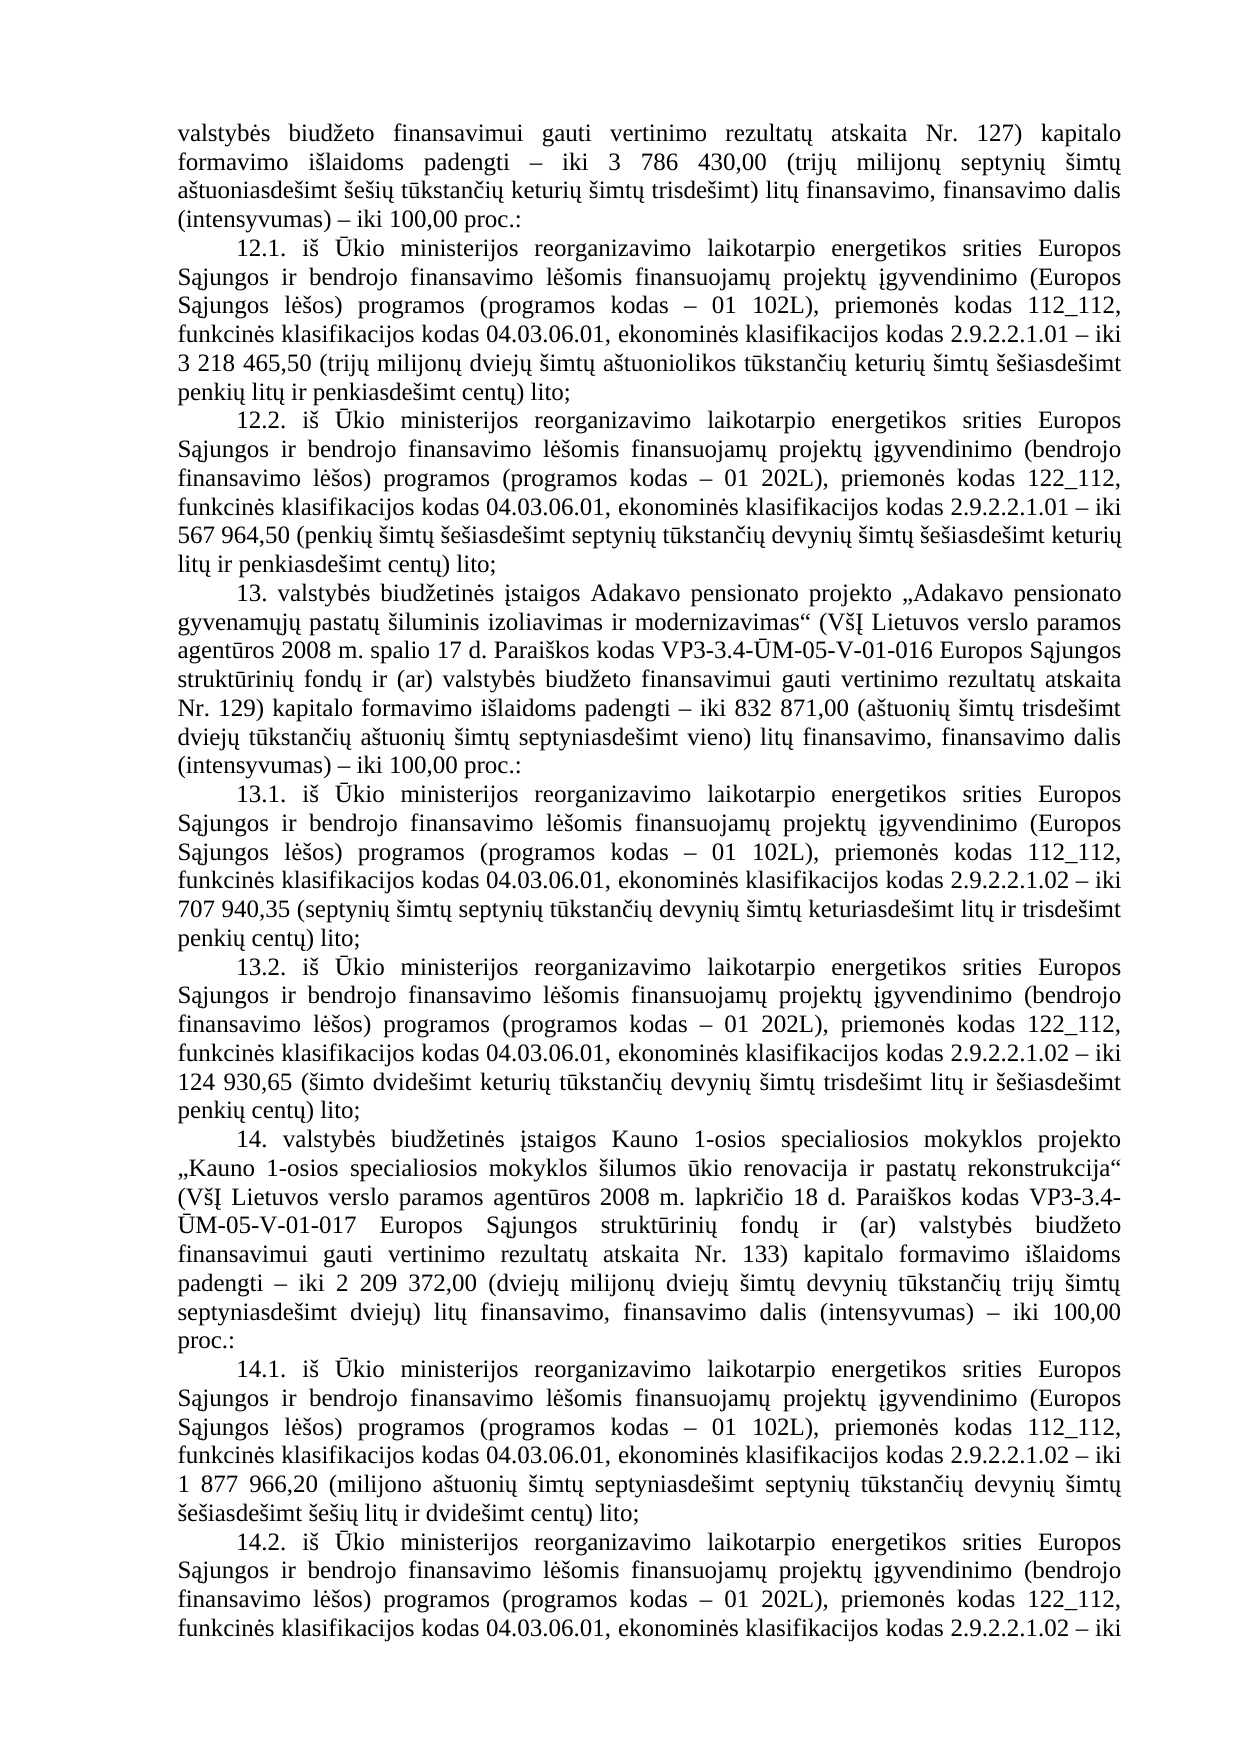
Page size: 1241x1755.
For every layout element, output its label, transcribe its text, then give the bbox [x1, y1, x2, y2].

text 14.1. iš Ūkio ministerijos reorganizavimo laikotarpio energetikos srities Europos Sąjungos ir bendrojo finansavimo lėšomis finansuojamų projektų įgyvendinimo (Europos Sąjungos lėšos) programos (programos kodas – 01 102L), priemonės kodas 112_112, funkcinės klasifikacijos kodas 04.03.06.01, ekonominės klasifikacijos kodas 2.9.2.2.1.02 – iki 1 877 966,20 (milijono aštuonių šimtų septyniasdešimt septynių tūkstančių devynių šimtų šešiasdešimt šešių litų ir dvidešimt centų) lito; [177, 1354, 1122, 1527]
text 14. valstybės biudžetinės įstaigos Kauno 1-osios specialiosios mokyklos projekto „Kauno 1-osios specialiosios mokyklos šilumos ūkio renovacija ir pastatų rekonstrukcija“ (VšĮ Lietuvos verslo paramos agentūros 2008 m. lapkričio 18 d. Paraiškos kodas VP3-3.4-ŪM-05-V-01-017 Europos Sąjungos struktūrinių fondų ir (ar) valstybės biudžeto finansavimui gauti vertinimo rezultatų atskaita Nr. 133) kapitalo formavimo išlaidoms padengti – iki 2 209 372,00 (dviejų milijonų dviejų šimtų devynių tūkstančių trijų šimtų septyniasdešimt dviejų) litų finansavimo, finansavimo dalis (intensyvumas) – iki 100,00 proc.: [177, 1124, 1122, 1354]
text 13.2. iš Ūkio ministerijos reorganizavimo laikotarpio energetikos srities Europos Sąjungos ir bendrojo finansavimo lėšomis finansuojamų projektų įgyvendinimo (bendrojo finansavimo lėšos) programos (programos kodas – 01 202L), priemonės kodas 122_112, funkcinės klasifikacijos kodas 04.03.06.01, ekonominės klasifikacijos kodas 2.9.2.2.1.02 – iki 124 930,65 (šimto dvidešimt keturių tūkstančių devynių šimtų trisdešimt litų ir šešiasdešimt penkių centų) lito; [177, 952, 1122, 1124]
text 12.1. iš Ūkio ministerijos reorganizavimo laikotarpio energetikos srities Europos Sąjungos ir bendrojo finansavimo lėšomis finansuojamų projektų įgyvendinimo (Europos Sąjungos lėšos) programos (programos kodas – 01 102L), priemonės kodas 112_112, funkcinės klasifikacijos kodas 04.03.06.01, ekonominės klasifikacijos kodas 2.9.2.2.1.01 – iki 3 218 465,50 (trijų milijonų dviejų šimtų aštuoniolikos tūkstančių keturių šimtų šešiasdešimt penkių litų ir penkiasdešimt centų) lito; [177, 233, 1122, 406]
text 13. valstybės biudžetinės įstaigos Adakavo pensionato projekto „Adakavo pensionato gyvenamųjų pastatų šiluminis izoliavimas ir modernizavimas“ (VšĮ Lietuvos verslo paramos agentūros 2008 m. spalio 17 d. Paraiškos kodas VP3-3.4-ŪM-05-V-01-016 Europos Sąjungos struktūrinių fondų ir (ar) valstybės biudžeto finansavimui gauti vertinimo rezultatų atskaita Nr. 129) kapitalo formavimo išlaidoms padengti – iki 832 871,00 (aštuonių šimtų trisdešimt dviejų tūkstančių aštuonių šimtų septyniasdešimt vieno) litų finansavimo, finansavimo dalis (intensyvumas) – iki 100,00 proc.: [177, 578, 1122, 779]
text 14.2. iš Ūkio ministerijos reorganizavimo laikotarpio energetikos srities Europos Sąjungos ir bendrojo finansavimo lėšomis finansuojamų projektų įgyvendinimo (bendrojo finansavimo lėšos) programos (programos kodas – 01 202L), priemonės kodas 122_112, funkcinės klasifikacijos kodas 04.03.06.01, ekonominės klasifikacijos kodas 2.9.2.2.1.02 – iki [177, 1527, 1122, 1642]
text 13.1. iš Ūkio ministerijos reorganizavimo laikotarpio energetikos srities Europos Sąjungos ir bendrojo finansavimo lėšomis finansuojamų projektų įgyvendinimo (Europos Sąjungos lėšos) programos (programos kodas – 01 102L), priemonės kodas 112_112, funkcinės klasifikacijos kodas 04.03.06.01, ekonominės klasifikacijos kodas 2.9.2.2.1.02 – iki 707 940,35 (septynių šimtų septynių tūkstančių devynių šimtų keturiasdešimt litų ir trisdešimt penkių centų) lito; [177, 779, 1122, 952]
text valstybės biudžeto finansavimui gauti vertinimo rezultatų atskaita Nr. 127) kapitalo formavimo išlaidoms padengti – iki 3 786 430,00 (trijų milijonų septynių šimtų aštuoniasdešimt šešių tūkstančių keturių šimtų trisdešimt) litų finansavimo, finansavimo dalis (intensyvumas) – iki 100,00 proc.: [177, 118, 1122, 233]
text 12.2. iš Ūkio ministerijos reorganizavimo laikotarpio energetikos srities Europos Sąjungos ir bendrojo finansavimo lėšomis finansuojamų projektų įgyvendinimo (bendrojo finansavimo lėšos) programos (programos kodas – 01 202L), priemonės kodas 122_112, funkcinės klasifikacijos kodas 04.03.06.01, ekonominės klasifikacijos kodas 2.9.2.2.1.01 – iki 567 964,50 (penkių šimtų šešiasdešimt septynių tūkstančių devynių šimtų šešiasdešimt keturių litų ir penkiasdešimt centų) lito; [177, 406, 1122, 578]
